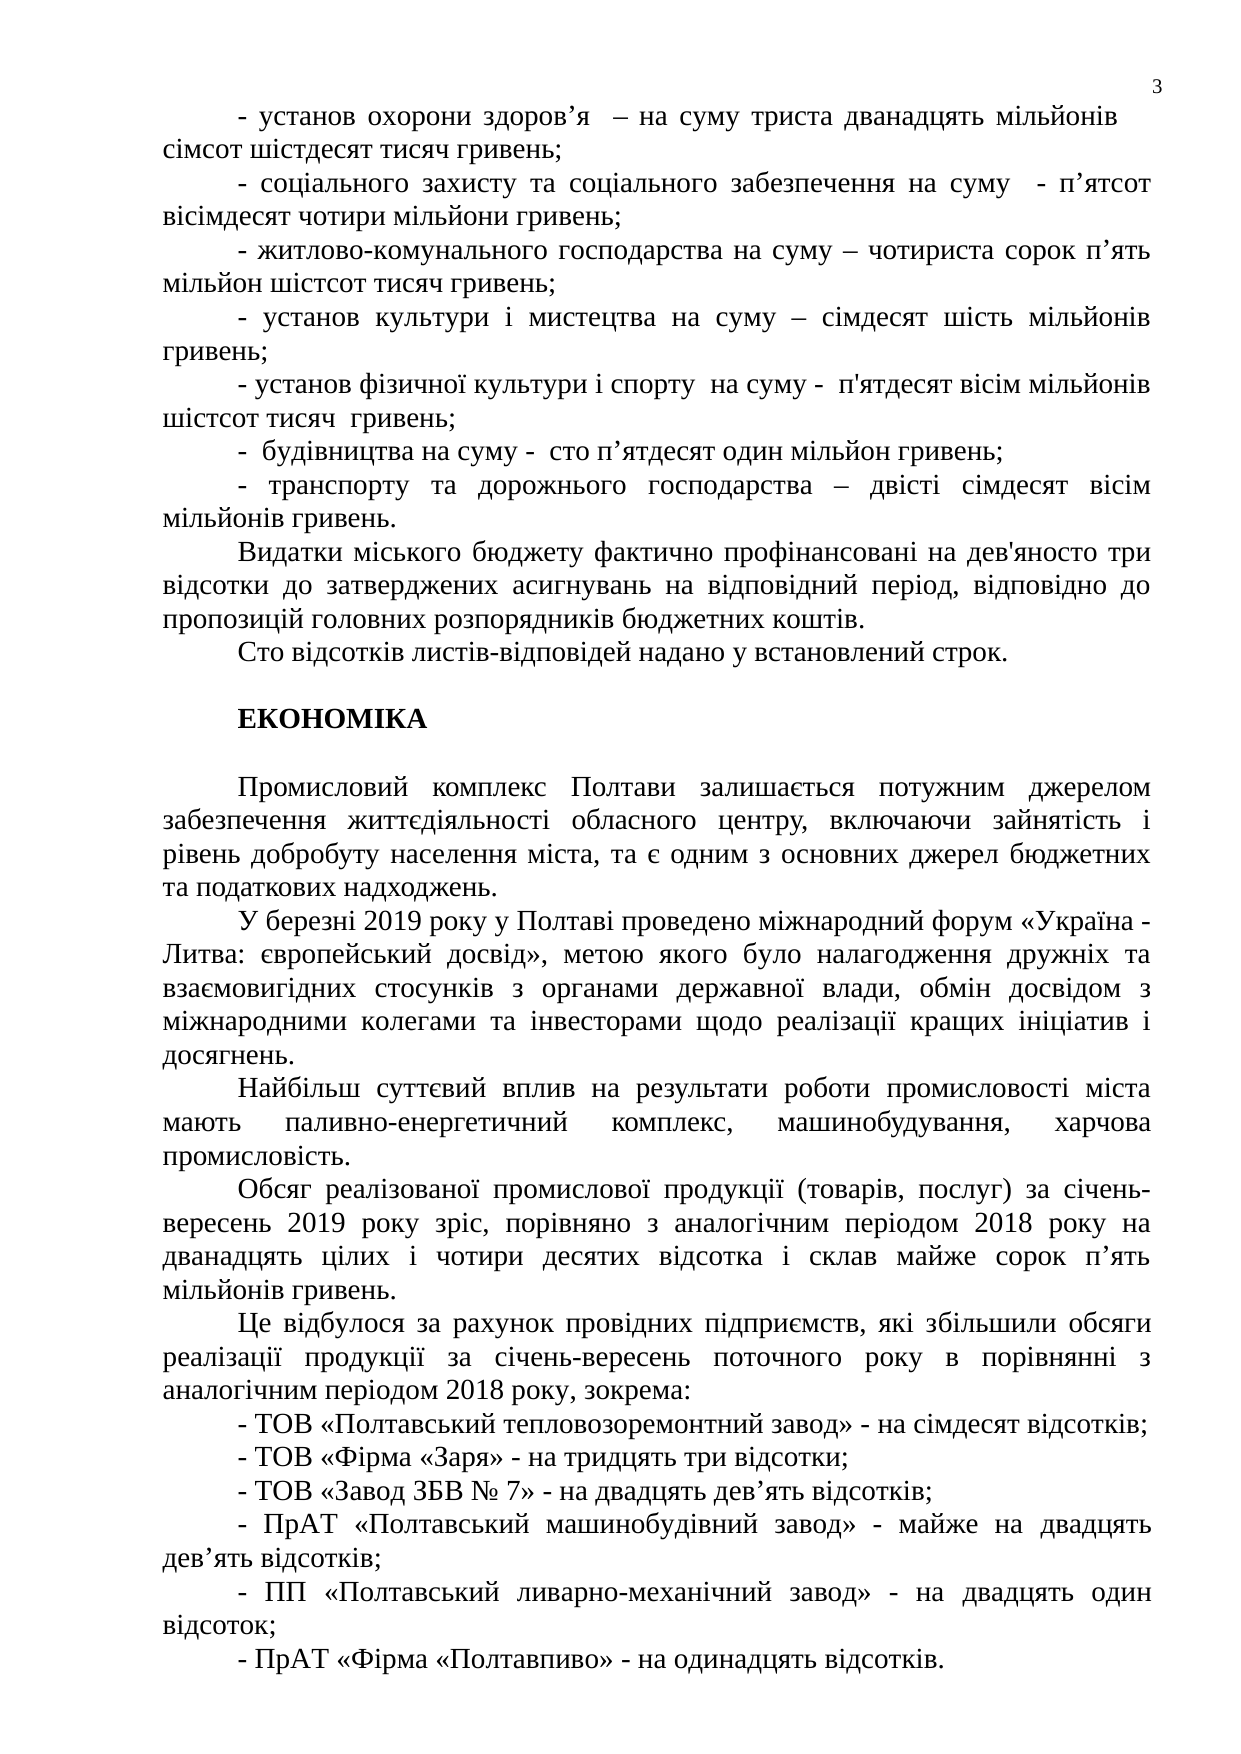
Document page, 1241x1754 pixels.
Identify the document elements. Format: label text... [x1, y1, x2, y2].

text - ПрАТ «Полтавський машинобудівний завод» - майже на двадцять дев’ять відсотків; [162, 1507, 1152, 1574]
text Обсяг реалізованої промислової продукції (товарів, послуг) за січень-вересень 2019 року зріс, порівняно з аналогічним періодом 2018 року на дванадцять цілих і чотири десятих відсотка і склав майже сорок п’ять мільйонів гривень. [162, 1171, 1152, 1305]
text ЕКОНОМІКА [162, 702, 1152, 735]
text - ПП «Полтавський ливарно-механічний завод» - на двадцять один відсоток; [162, 1574, 1152, 1641]
text - соціального захисту та соціального забезпечення на суму - п’ятсот вісімдесят чотири мільйони гривень; [162, 165, 1152, 232]
text - ТОВ «Полтавський тепловозоремонтний завод» - на сімдесят відсотків; [162, 1406, 1152, 1439]
text Це відбулося за рахунок провідних підприємств, які збільшили обсяги реалізації продукції за січень-вересень поточного року в порівнянні з аналогічним періодом 2018 року, зокрема: [162, 1305, 1152, 1406]
text - установ фізичної культури і спорту на суму - п'ятдесят вісім мільйонів шістсот тисяч гривень; [162, 366, 1152, 433]
text Найбільш суттєвий вплив на результати роботи промисловості міста мають паливно-енергетичний комплекс, машинобудування, харчова промисловість. [162, 1071, 1152, 1171]
text - ТОВ «Фірма «Заря» - на тридцять три відсотки; [162, 1439, 1152, 1473]
text Сто відсотків листів-відповідей надано у встановлений строк. [162, 634, 1152, 668]
text - ТОВ «Завод ЗБВ № 7» - на двадцять дев’ять відсотків; [162, 1473, 1152, 1507]
text - транспорту та дорожнього господарства – двісті сімдесят вісім мільйонів гривень. [162, 467, 1152, 534]
text - житлово-комунального господарства на суму – чотириста сорок п’ять мільйон шістсот тисяч гривень; [162, 232, 1152, 299]
text - установ охорони здоров’я – на суму триста дванадцять мільйонів сімсот шістдесят тисяч гривень; [162, 98, 1152, 165]
text - будівництва на суму - сто п’ятдесят один мільйон гривень; [162, 433, 1152, 467]
text У березні 2019 року у Полтаві проведено міжнародний форум «Україна - Литва: європейський досвід», метою якого було налагодження дружніх та взаємовигідних стосунків з органами державної влади, обмін досвідом з міжнародними колегами та інвесторами щодо реалізації кращих ініціатив і досягнень. [162, 903, 1152, 1071]
text - ПрАТ «Фірма «Полтавпиво» - на одинадцять відсотків. [162, 1641, 1152, 1674]
text Промисловий комплекс Полтави залишається потужним джерелом забезпечення життєдіяльності обласного центру, включаючи зайнятість і рівень добробуту населення міста, та є одним з основних джерел бюджетних та податкових надходжень. [162, 769, 1152, 903]
text Видатки міського бюджету фактично профінансовані на дев'яносто три відсотки до затверджених асигнувань на відповідний період, відповідно до пропозицій головних розпорядників бюджетних коштів. [162, 534, 1152, 634]
text - установ культури і мистецтва на суму – сімдесят шість мільйонів гривень; [162, 299, 1152, 366]
